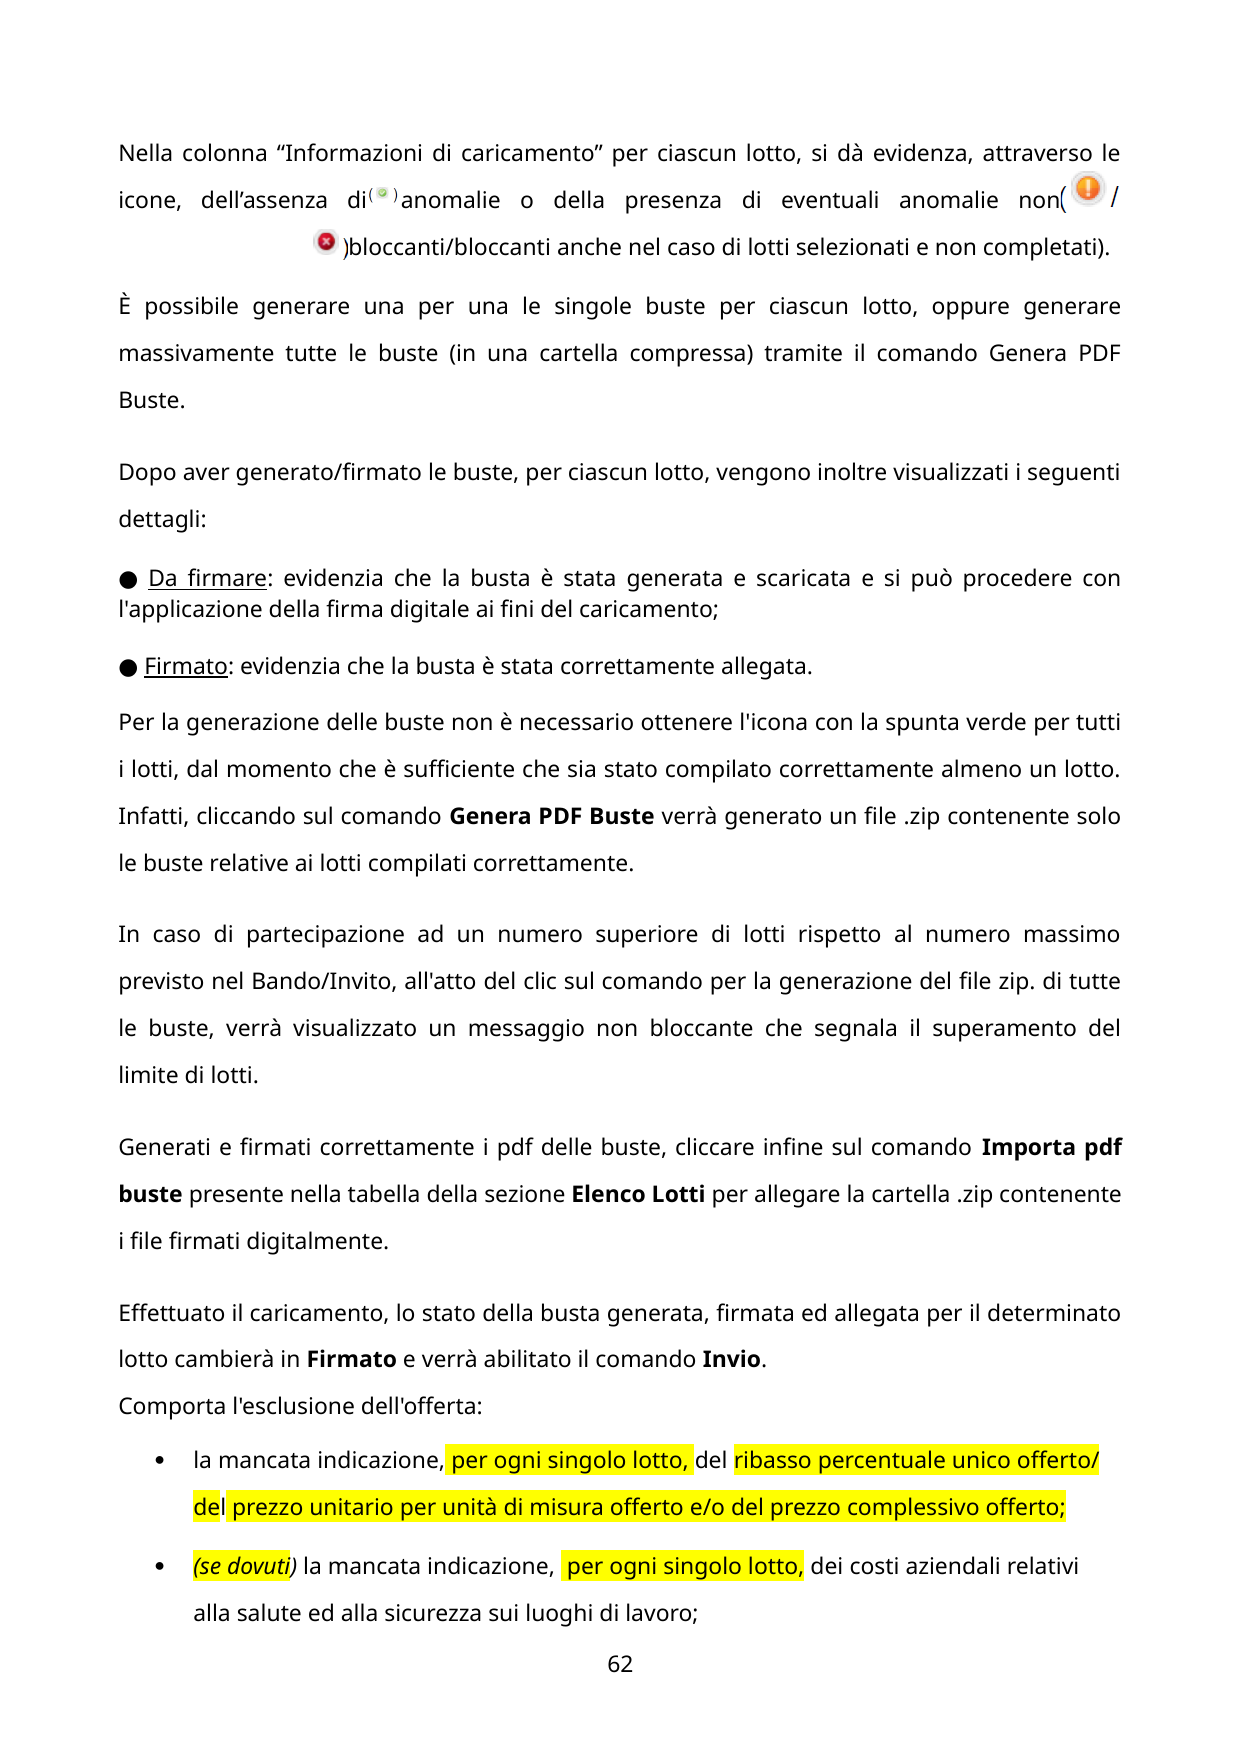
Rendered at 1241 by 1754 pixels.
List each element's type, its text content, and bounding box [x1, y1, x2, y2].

text È possibile generare una per una le singole buste per ciascun lotto, oppure generare massivamente tutte le buste (in una cartella compressa) tramite il comando Genera PDF Buste. [118, 290, 1122, 415]
text ● Firmato: evidenzia che la busta è stata correttamente allegata. [118, 649, 1122, 681]
text Comporta l'esclusione dell'offerta: [118, 1390, 1122, 1421]
text In caso di partecipazione ad un numero superiore di lotti rispetto al numero massimo previsto nel Bando/Invito, all'atto del clic sul comando per la generazione del file zip. di tutte le buste, verrà visualizzato un messaggio non bloccante che segnala il superamento del limite di lotti. [118, 918, 1122, 1090]
picture [1060, 171, 1126, 219]
text Effettuato il caricamento, lo stato della busta generata, firmata ed allegata per il determinato lotto cambierà in Firmato e verrà abilitato il comando Invio. [118, 1296, 1122, 1374]
text ● Da firmare: evidenzia che la busta è stata generata e scaricata e si può procedere con l'applicazione della firma digitale ai fini del caricamento; [118, 562, 1122, 624]
list (se dovuti) la mancata indicazione, per ogni singolo lotto, dei costi aziendali relativi alla salute ed alla sicurezza sui luoghi di lavoro; [156, 1550, 1122, 1628]
text Generati e firmati correttamente i pdf delle buste, cliccare infine sul comando Importa pdf buste presente nella tabella della sezione Elenco Lotti per allegare la cartella .zip contenente i file firmati digitalmente. [118, 1131, 1122, 1256]
text Dopo aver generato/firmato le buste, per ciascun lotto, vengono inoltre visualizzati i seguenti dettagli: [118, 456, 1122, 534]
picture [308, 229, 348, 263]
text Per la generazione delle buste non è necessario ottenere l'icona con la spunta verde per tutti i lotti, dal momento che è sufficiente che sia stato compilato correttamente almeno un lotto. Infatti, cliccando sul comando Genera PDF Buste verrà generato un file .zip contenente solo le buste relative ai lotti compilati correttamente. [118, 706, 1122, 878]
text Nella colonna “Informazioni di caricamento” per ciascun lotto, si dà evidenza, attraverso le icone, dell’assenza di anomalie o della presenza di eventuali anomalie non bloccanti/bloccanti anche nel caso di lotti selezionati e non completati). [118, 137, 1122, 262]
picture [367, 179, 401, 206]
list la mancata indicazione, per ogni singolo lotto, del ribasso percentuale unico offerto/ del prezzo unitario per unità di misura offerto e/o del prezzo complessivo offerto; [156, 1443, 1122, 1522]
